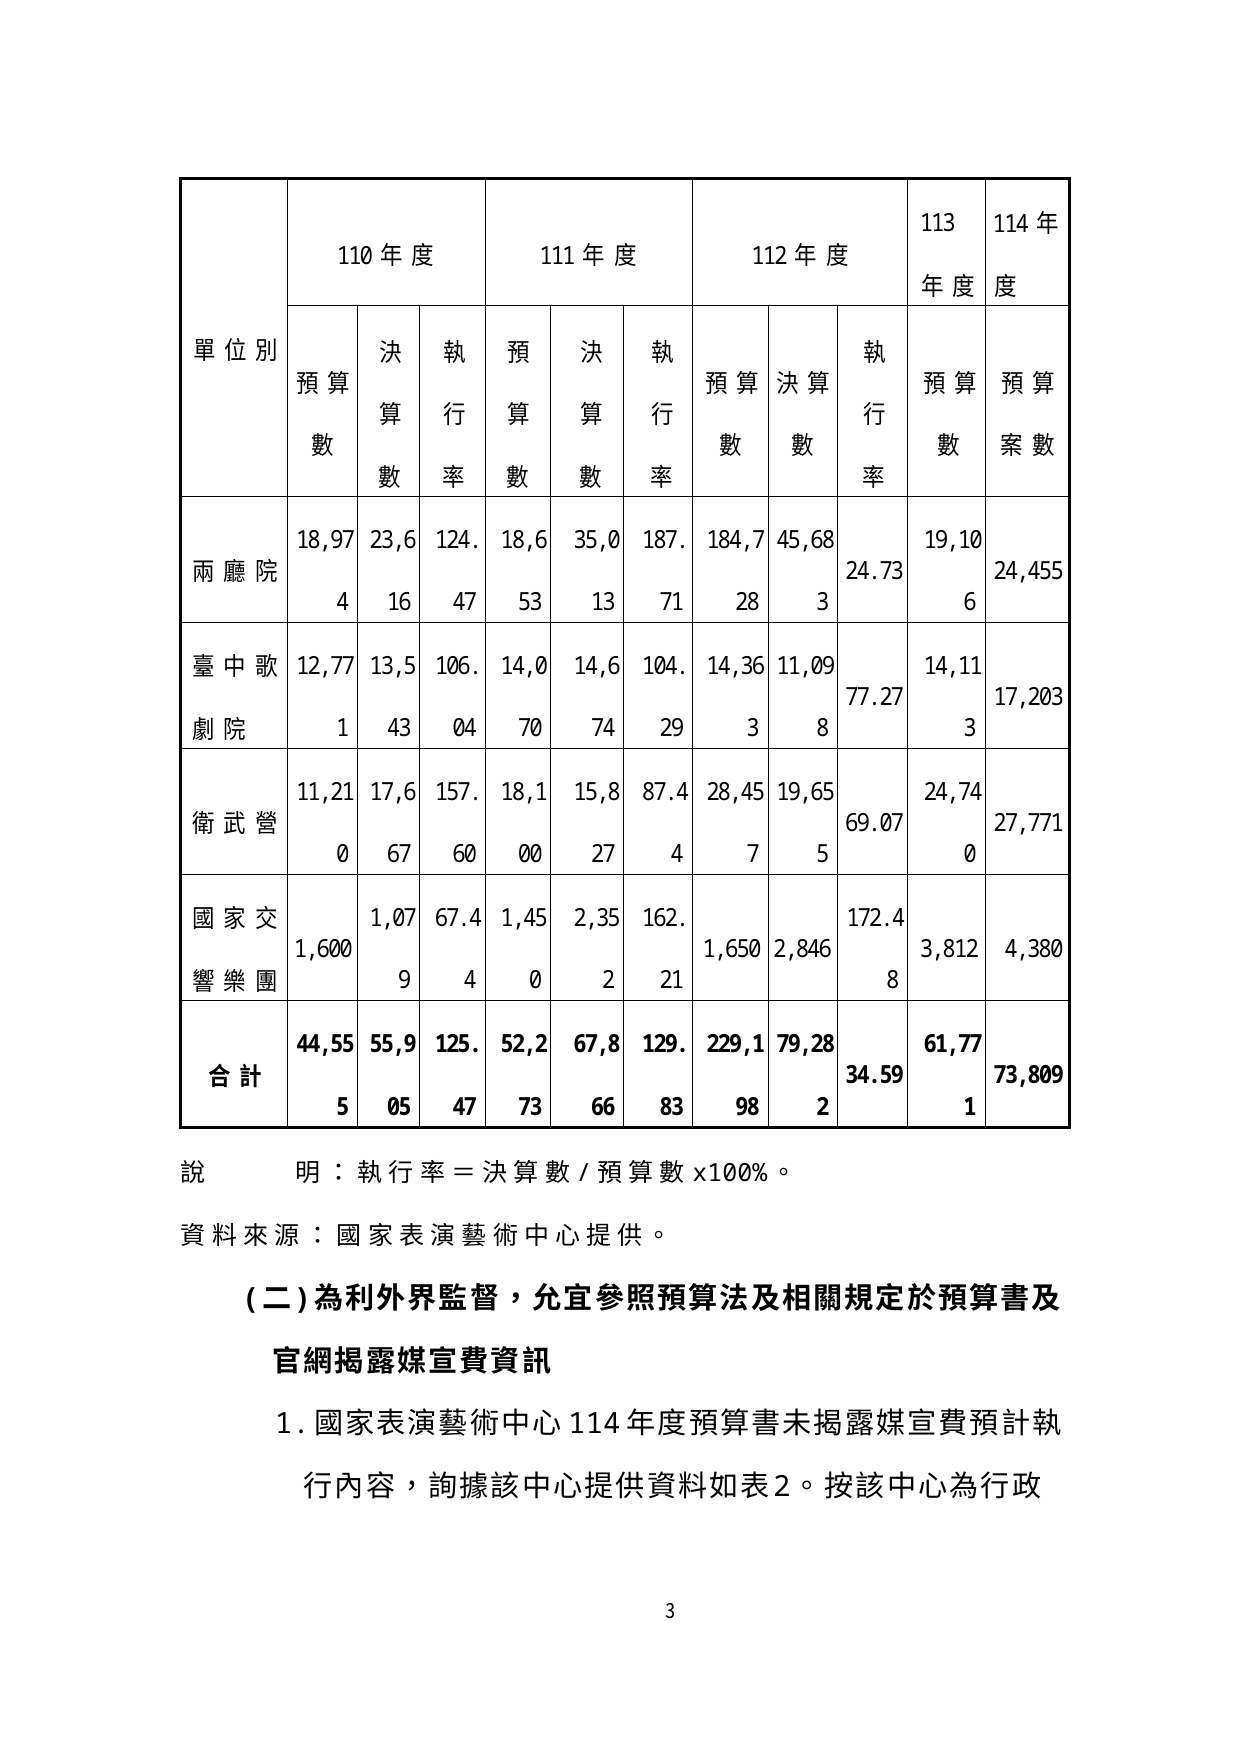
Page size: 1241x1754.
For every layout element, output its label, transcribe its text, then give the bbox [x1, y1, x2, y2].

table_cell 執行率 [838, 306, 907, 496]
table_cell 14,113 [908, 623, 985, 748]
table_cell 17,667 [358, 749, 419, 874]
table_cell 52,273 [486, 1001, 550, 1126]
table_cell 77.27 [838, 623, 907, 748]
table_cell 衛武營 [182, 749, 287, 874]
table_cell 預算數 [693, 306, 768, 496]
table_cell 172.48 [838, 875, 907, 1000]
table_cell 2,846 [769, 875, 837, 1000]
table_cell 決算數 [358, 306, 419, 496]
table_cell 157.60 [420, 749, 485, 874]
table_header 單位別 [182, 180, 287, 496]
table_header 113年度 [908, 180, 985, 305]
table_cell 125.47 [420, 1001, 485, 1126]
table_cell 1,450 [486, 875, 550, 1000]
table_cell 67.44 [420, 875, 485, 1000]
table_cell 27,771 [986, 749, 1068, 874]
table_cell 決算數 [769, 306, 837, 496]
table_cell 1,600 [288, 875, 357, 1000]
table_cell 124.47 [420, 497, 485, 622]
table_cell 決算數 [551, 306, 623, 496]
table_cell 14,674 [551, 623, 623, 748]
table_cell 184,728 [693, 497, 768, 622]
table_cell 69.07 [838, 749, 907, 874]
table_cell 合計 [182, 1001, 287, 1126]
table_cell 13,543 [358, 623, 419, 748]
table_cell 19,655 [769, 749, 837, 874]
table_cell 臺中歌劇院 [182, 623, 287, 748]
table_cell 執行率 [624, 306, 692, 496]
table_cell 55,905 [358, 1001, 419, 1126]
table_cell 23,616 [358, 497, 419, 622]
table_cell 15,827 [551, 749, 623, 874]
table_cell 106.04 [420, 623, 485, 748]
table_cell 18,974 [288, 497, 357, 622]
table_cell 3,812 [908, 875, 985, 1000]
table_cell 11,210 [288, 749, 357, 874]
table_cell 104.29 [624, 623, 692, 748]
table_header 110年度 [288, 180, 485, 305]
table_header 114年度 [986, 180, 1068, 305]
table_cell 17,203 [986, 623, 1068, 748]
table_cell 79,282 [769, 1001, 837, 1126]
table_cell 預算數 [908, 306, 985, 496]
table_cell 預算數 [486, 306, 550, 496]
table_cell 12,771 [288, 623, 357, 748]
text (二)為利外界監督，允宜參照預算法及相關規定於預算書及官網揭露媒宣費資訊 [236, 1254, 1063, 1379]
table_cell 預算案數 [986, 306, 1068, 496]
table_cell 兩廳院 [182, 497, 287, 622]
table_cell 44,555 [288, 1001, 357, 1126]
table_cell 24,740 [908, 749, 985, 874]
table_cell 11,098 [769, 623, 837, 748]
text 說 明：執行率＝決算數/預算數x100%。 [177, 1129, 1063, 1192]
table_header 112年度 [693, 180, 907, 305]
table_cell 19,106 [908, 497, 985, 622]
table_cell 61,771 [908, 1001, 985, 1126]
table_cell 28,457 [693, 749, 768, 874]
table_cell 執行率 [420, 306, 485, 496]
table_cell 34.59 [838, 1001, 907, 1126]
table_cell 2,352 [551, 875, 623, 1000]
table_cell 187.71 [624, 497, 692, 622]
table_cell 67,866 [551, 1001, 623, 1126]
text 資料來源：國家表演藝術中心提供。 [177, 1192, 1063, 1254]
table_cell 87.44 [624, 749, 692, 874]
table_cell 24.73 [838, 497, 907, 622]
text 1.國家表演藝術中心114年度預算書未揭露媒宣費預計執行內容，詢據該中心提供資料如表2。按該中心為行政 [266, 1379, 1063, 1504]
table_cell 35,013 [551, 497, 623, 622]
table_cell 1,079 [358, 875, 419, 1000]
table_cell 229,198 [693, 1001, 768, 1126]
table_cell 預算數 [288, 306, 357, 496]
table_cell 1,650 [693, 875, 768, 1000]
table_header 111年度 [486, 180, 692, 305]
table_cell 18,653 [486, 497, 550, 622]
table_cell 18,100 [486, 749, 550, 874]
table_cell 162.21 [624, 875, 692, 1000]
table_cell 45,683 [769, 497, 837, 622]
table_cell 14,363 [693, 623, 768, 748]
table_cell 24,455 [986, 497, 1068, 622]
table_cell 73,809 [986, 1001, 1068, 1126]
table_cell 14,070 [486, 623, 550, 748]
table_cell 國家交響樂團 [182, 875, 287, 1000]
table_cell 4,380 [986, 875, 1068, 1000]
table_cell 129.83 [624, 1001, 692, 1126]
